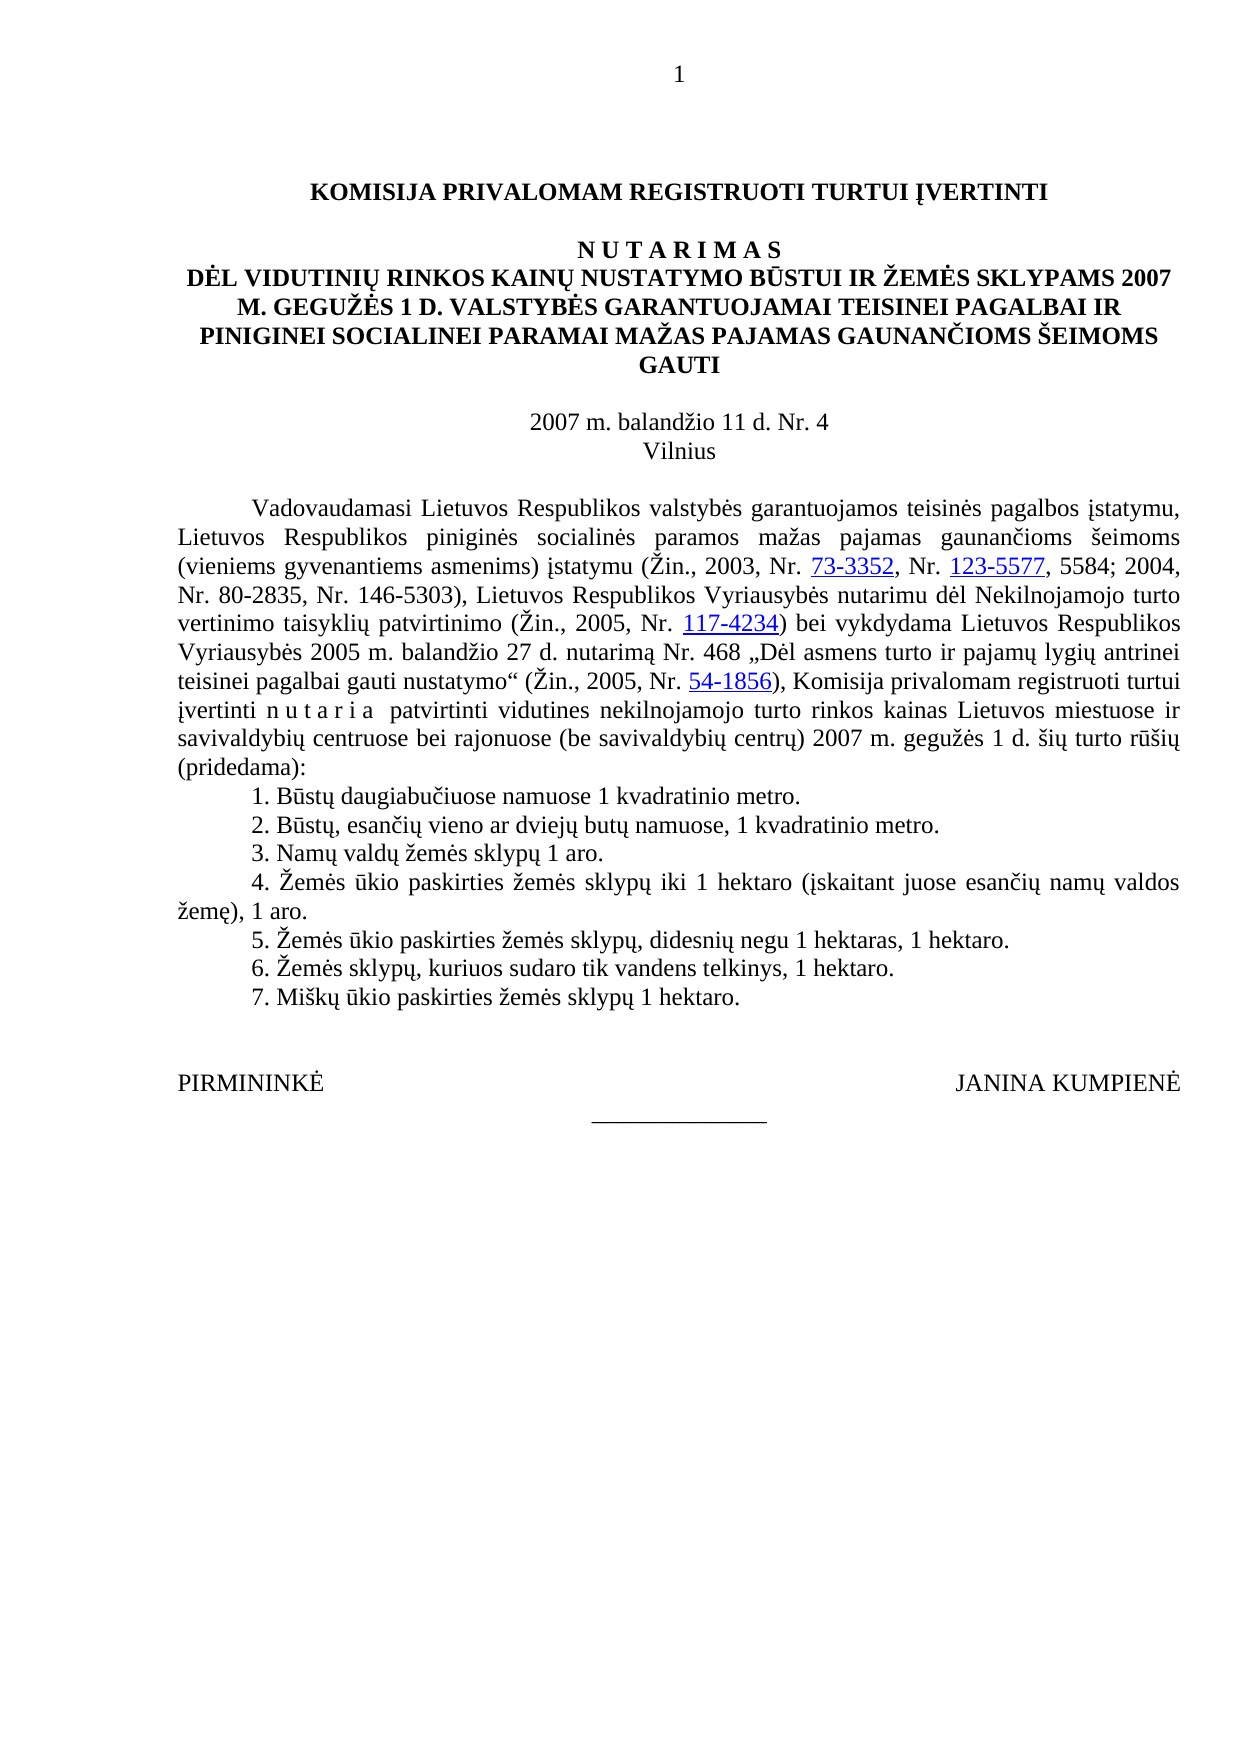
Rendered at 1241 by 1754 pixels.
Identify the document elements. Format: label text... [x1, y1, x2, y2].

text 4. Žemės ūkio paskirties žemės sklypų iki 1 hektaro (įskaitant juose esančių namų valdos žemę), 1 aro. [177, 867, 1181, 925]
text 2007 m. balandžio 11 d. Nr. 4 [177, 407, 1181, 436]
text 3. Namų valdų žemės sklypų 1 aro. [177, 838, 1181, 867]
text PIRMININKĖ JANINA KUMPIENĖ [177, 1068, 1181, 1097]
text KOMISIJA PRIVALOMAM REGISTRUOTI TURTUI ĮVERTINTI [177, 177, 1181, 206]
text 5. Žemės ūkio paskirties žemės sklypų, didesnių negu 1 hektaras, 1 hektaro. [177, 925, 1181, 953]
text ______________ [177, 1097, 1181, 1126]
text Vadovaudamasi Lietuvos Respublikos valstybės garantuojamos teisinės pagalbos įstatymu, Lietuvos Respublikos piniginės socialinės paramos mažas pajamas gaunančioms šeimoms (vieniems gyvenantiems asmenims) įstatymu (Žin., 2003, Nr. 73-3352, Nr. 123-5577, 5584; 2004, Nr. 80-2835, Nr. 146-5303), Lietuvos Respublikos Vyriausybės nutarimu dėl Nekilnojamojo turto vertinimo taisyklių patvirtinimo (Žin., 2005, Nr. 117-4234) bei vykdydama Lietuvos Respublikos Vyriausybės 2005 m. balandžio 27 d. nutarimą Nr. 468 „Dėl asmens turto ir pajamų lygių antrinei teisinei pagalbai gauti nustatymo“ (Žin., 2005, Nr. 54-1856), Komisija privalomam registruoti turtui įvertinti nutaria patvirtinti vidutines nekilnojamojo turto rinkos kainas Lietuvos miestuose ir savivaldybių centruose bei rajonuose (be savivaldybių centrų) 2007 m. gegužės 1 d. šių turto rūšių (pridedama): [177, 493, 1181, 781]
text 1. Būstų daugiabučiuose namuose 1 kvadratinio metro. [177, 781, 1181, 810]
text DĖL VIDUTINIŲ RINKOS KAINŲ NUSTATYMO BŪSTUI IR ŽEMĖS SKLYPAMS 2007 M. GEGUŽĖS 1 D. VALSTYBĖS GARANTUOJAMAI TEISINEI PAGALBAI IR PINIGINEI SOCIALINEI PARAMAI MAŽAS PAJAMAS GAUNANČIOMS ŠEIMOMS GAUTI [177, 263, 1181, 378]
text 6. Žemės sklypų, kuriuos sudaro tik vandens telkinys, 1 hektaro. [177, 953, 1181, 982]
text 7. Miškų ūkio paskirties žemės sklypų 1 hektaro. [177, 982, 1181, 1011]
text Vilnius [177, 436, 1181, 465]
text 2. Būstų, esančių vieno ar dviejų butų namuose, 1 kvadratinio metro. [177, 810, 1181, 838]
text N U T A R I M A S [177, 235, 1181, 263]
